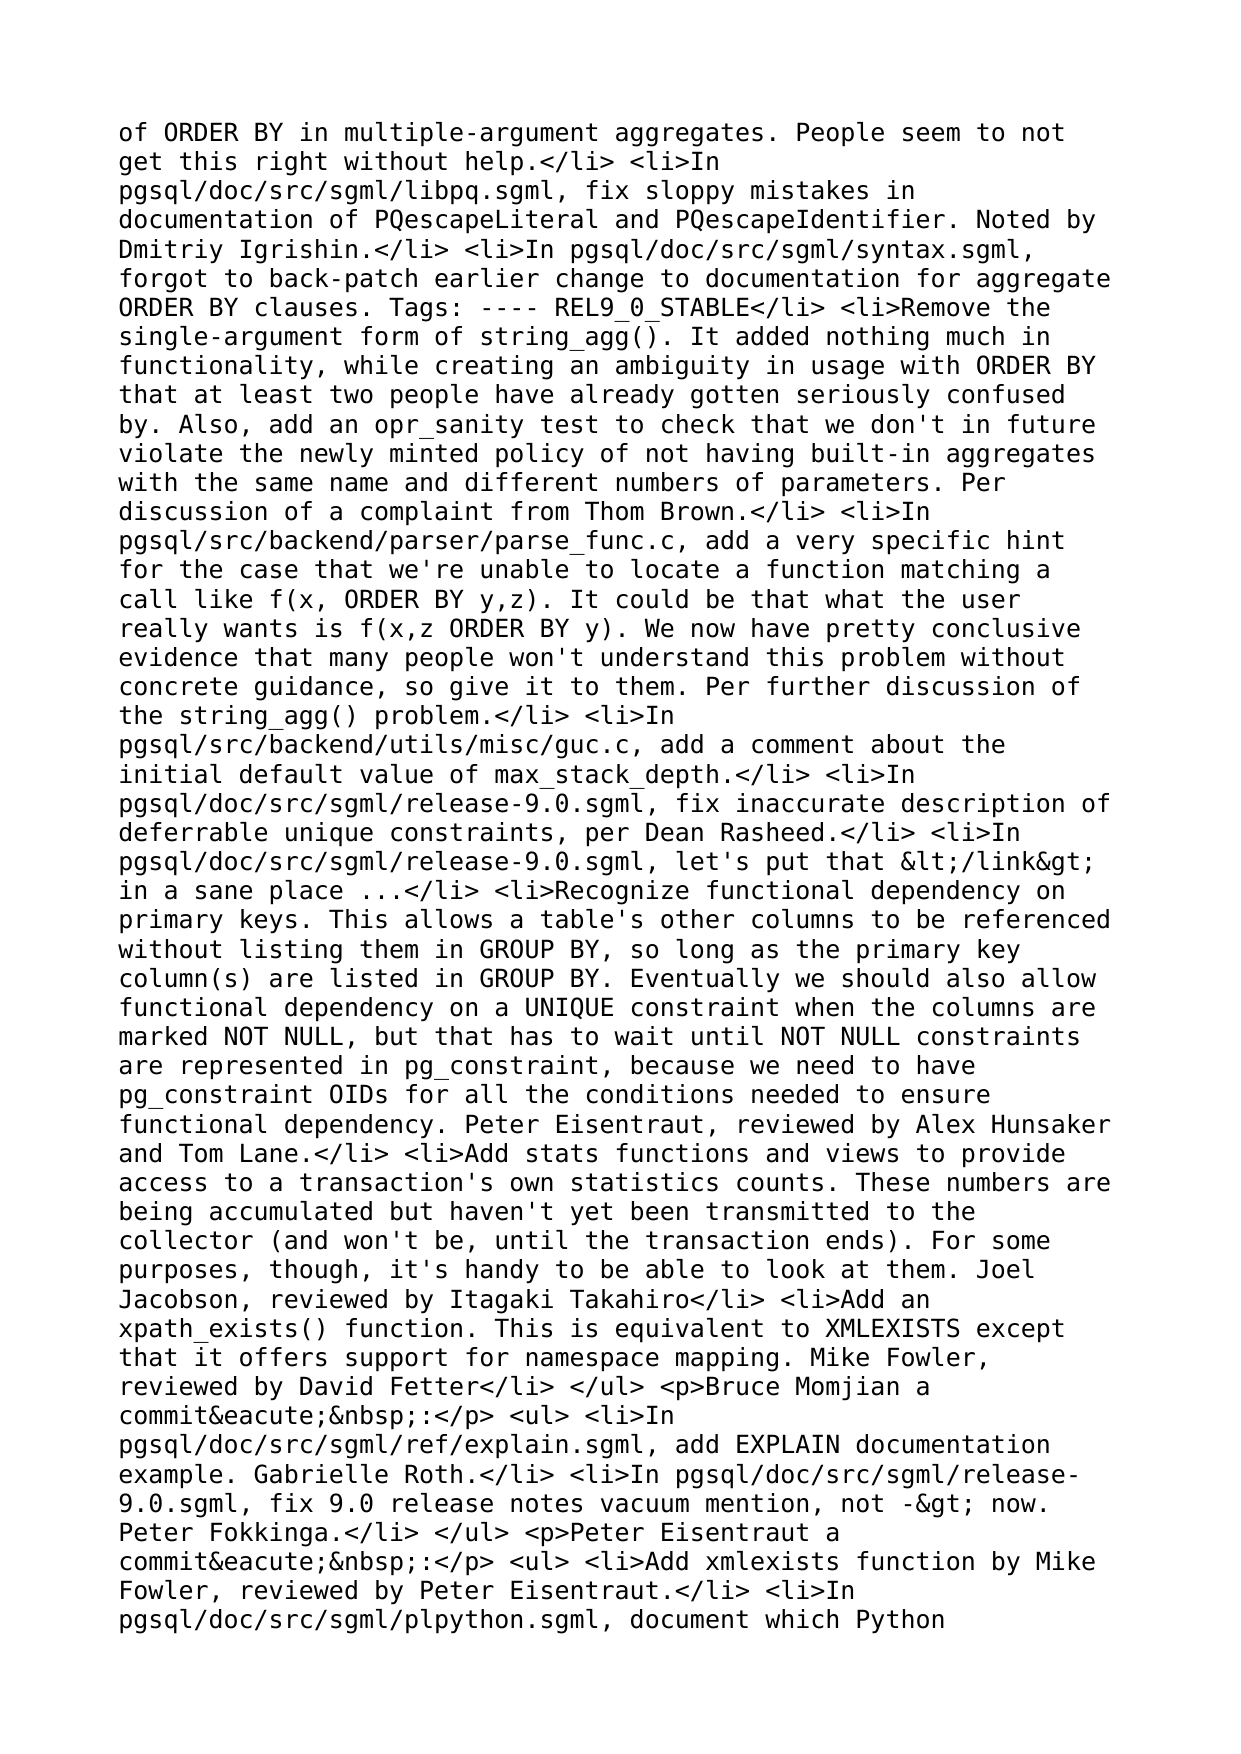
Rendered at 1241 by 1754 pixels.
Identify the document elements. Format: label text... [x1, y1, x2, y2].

text of ORDER BY in multiple-argument aggregates. People seem to not get this right without help.</li> <li>In pgsql/doc/src/sgml/libpq.sgml, fix sloppy mistakes in documentation of PQescapeLiteral and PQescapeIdentifier. Noted by Dmitriy Igrishin.</li> <li>In pgsql/doc/src/sgml/syntax.sgml, forgot to back-patch earlier change to documentation for aggregate ORDER BY clauses. Tags: ---- REL9_0_STABLE</li> <li>Remove the single-argument form of string_agg(). It added nothing much in functionality, while creating an ambiguity in usage with ORDER BY that at least two people have already gotten seriously confused by. Also, add an opr_sanity test to check that we don't in future violate the newly minted policy of not having built-in aggregates with the same name and different numbers of parameters. Per discussion of a complaint from Thom Brown.</li> <li>In pgsql/src/backend/parser/parse_func.c, add a very specific hint for the case that we're unable to locate a function matching a call like f(x, ORDER BY y,z). It could be that what the user really wants is f(x,z ORDER BY y). We now have pretty conclusive evidence that many people won't understand this problem without concrete guidance, so give it to them. Per further discussion of the string_agg() problem.</li> <li>In pgsql/src/backend/utils/misc/guc.c, add a comment about the initial default value of max_stack_depth.</li> <li>In pgsql/doc/src/sgml/release-9.0.sgml, fix inaccurate description of deferrable unique constraints, per Dean Rasheed.</li> <li>In pgsql/doc/src/sgml/release-9.0.sgml, let's put that &lt;/link&gt; in a sane place ...</li> <li>Recognize functional dependency on primary keys. This allows a table's other columns to be referenced without listing them in GROUP BY, so long as the primary key column(s) are listed in GROUP BY. Eventually we should also allow functional dependency on a UNIQUE constraint when the columns are marked NOT NULL, but that has to wait until NOT NULL constraints are represented in pg_constraint, because we need to have pg_constraint OIDs for all the conditions needed to ensure functional dependency. Peter Eisentraut, reviewed by Alex Hunsaker and Tom Lane.</li> <li>Add stats functions and views to provide access to a transaction's own statistics counts. These numbers are being accumulated but haven't yet been transmitted to the collector (and won't be, until the transaction ends). For some purposes, though, it's handy to be able to look at them. Joel Jacobson, reviewed by Itagaki Takahiro</li> <li>Add an xpath_exists() function. This is equivalent to XMLEXISTS except that it offers support for namespace mapping. Mike Fowler, reviewed by David Fetter</li> </ul> <p>Bruce Momjian a commit&eacute;&nbsp;:</p> <ul> <li>In pgsql/doc/src/sgml/ref/explain.sgml, add EXPLAIN documentation example. Gabrielle Roth.</li> <li>In pgsql/doc/src/sgml/release-9.0.sgml, fix 9.0 release notes vacuum mention, not -&gt; now. Peter Fokkinga.</li> </ul> <p>Peter Eisentraut a commit&eacute;&nbsp;:</p> <ul> <li>Add xmlexists function by Mike Fowler, reviewed by Peter Eisentraut.</li> <li>In pgsql/doc/src/sgml/plpython.sgml, document which Python [118, 118, 1122, 1635]
